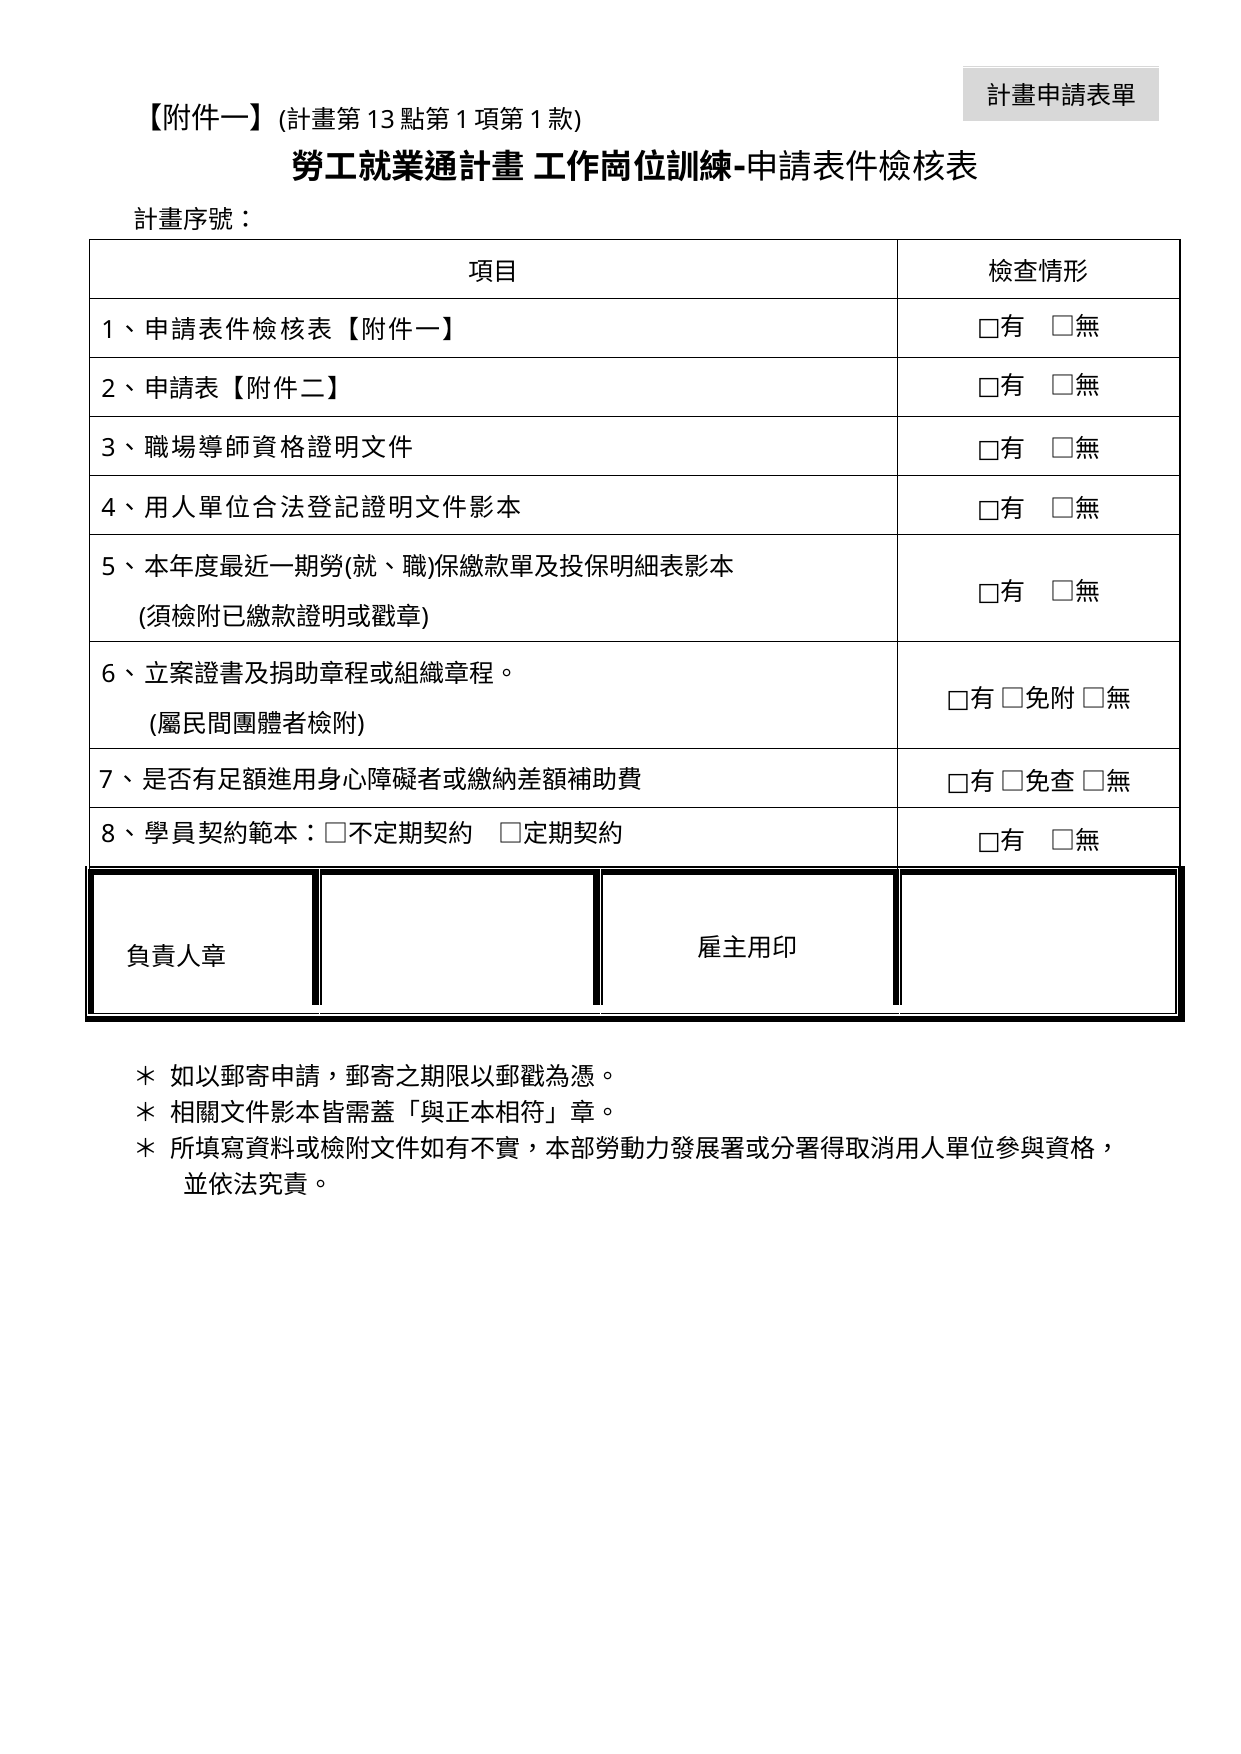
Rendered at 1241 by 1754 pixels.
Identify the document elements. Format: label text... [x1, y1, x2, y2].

list 如以郵寄申請，郵寄之期限以郵戳為憑。 [133, 1056, 1137, 1092]
text 勞工就業通計畫 工作崗位訓練-申請表件檢核表 [133, 139, 1137, 189]
list 所填寫資料或檢附文件如有不實，本部勞動力發展署或分署得取消用人單位參與資格，並依法究責。 [133, 1128, 1137, 1201]
table_cell 2、申請表【附件二】 [90, 358, 897, 416]
table_cell 5、本年度最近一期勞(就、職)保繳款單及投保明細表影本 (須檢附已繳款證明或戳章) [90, 535, 897, 641]
table_cell 4、用人單位合法登記證明文件影本 [90, 476, 897, 534]
table_cell □有 □無 [898, 358, 1179, 416]
table_cell 8、學員契約範本：□不定期契約 □定期契約 [90, 808, 897, 866]
table_cell □有 □無 [898, 535, 1179, 641]
table_cell [897, 868, 1178, 1012]
table_cell [317, 868, 598, 1012]
table_cell 6、立案證書及捐助章程或組織章程。 (屬民間團體者檢附) [90, 642, 897, 748]
table_cell □有 □無 [898, 808, 1179, 866]
table_cell □有 □免查 □無 [898, 749, 1179, 807]
table_cell 3、職場導師資格證明文件 [90, 417, 897, 475]
text 【附件一】(計畫第13點第1項第1款) [118, 89, 1137, 139]
table_cell □有 □無 [898, 417, 1179, 475]
text 計畫申請表單 [978, 75, 1144, 112]
table_header 檢查情形 [898, 240, 1179, 298]
table_cell 1、申請表件檢核表【附件一】 [90, 299, 897, 357]
table_cell 雇主用印 [598, 868, 897, 1012]
text 計畫序號： [133, 189, 1137, 239]
table_cell □有 □無 [898, 299, 1179, 357]
table_cell 負責人章 [94, 875, 317, 1012]
table_cell □有 □免附 □無 [898, 642, 1179, 748]
table_cell □有 □無 [898, 476, 1179, 534]
table_cell 7、是否有足額進用身心障礙者或繳納差額補助費 [90, 749, 897, 807]
list 相關文件影本皆需蓋「與正本相符」章。 [133, 1092, 1137, 1128]
table_header 項目 [90, 240, 897, 298]
